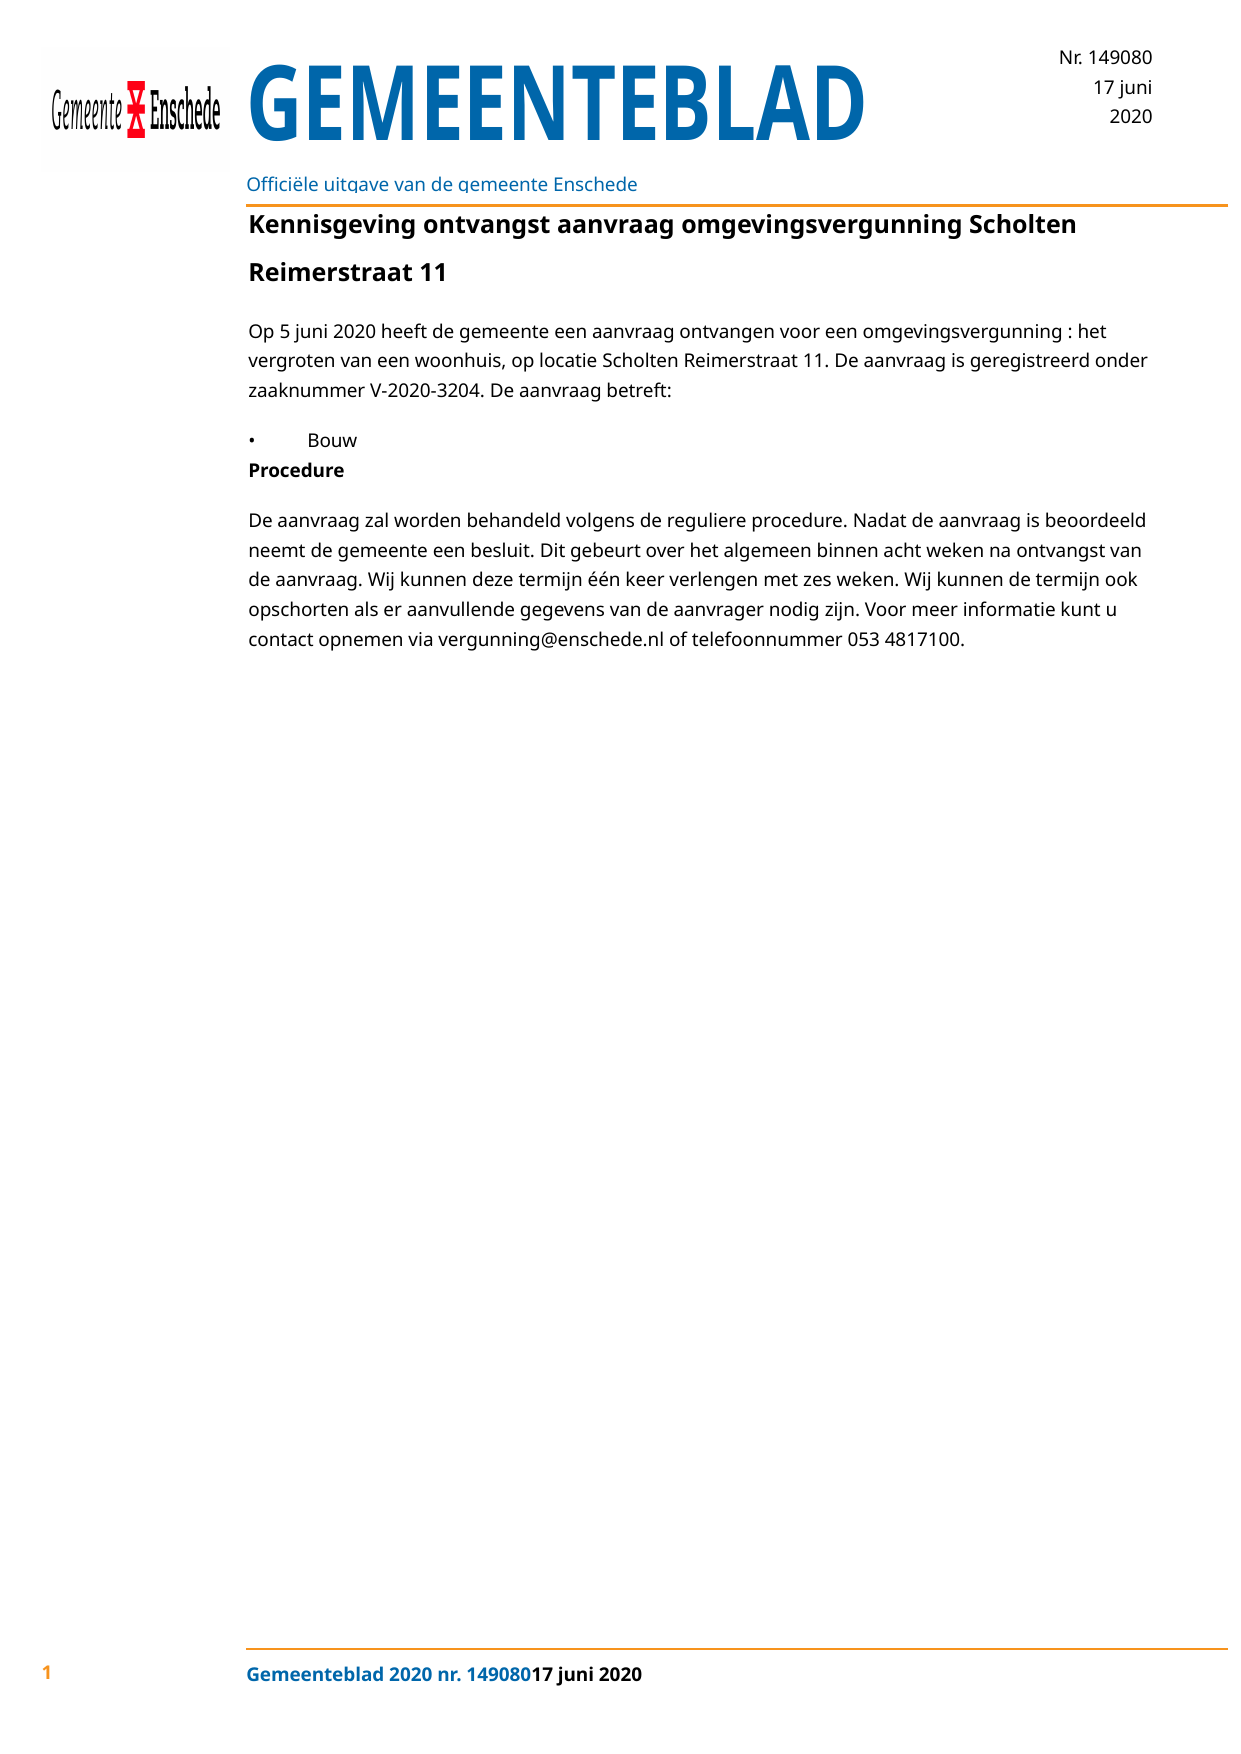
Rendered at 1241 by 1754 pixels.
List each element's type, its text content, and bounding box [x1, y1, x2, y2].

text De aanvraag zal worden behandeld volgens de reguliere procedure. Nadat de aanvraag is beoordeeld neemt de gemeente een besluit. Dit gebeurt over het algemeen binnen acht weken na ontvangst van de aanvraag. Wij kunnen deze termijn één keer verlengen met zes weken. Wij kunnen de termijn ook opschorten als er aanvullende gegevens van de aanvrager nodig zijn. Voor meer informatie kunt u contact opnemen via vergunning@enschede.nl of telefoonnummer 053 4817100. [248, 507, 1152, 652]
text Procedure [248, 457, 1152, 483]
text Op 5 juni 2020 heeft de gemeente een aanvraag ontvangen voor een omgevingsvergunning : het vergroten van een woonhuis, op locatie Scholten Reimerstraat 11. De aanvraag is geregistreerd onder zaaknummer V-2020-3204. De aanvraag betreft: [248, 318, 1152, 403]
list Bouw [248, 427, 1152, 453]
picture [41, 47, 231, 172]
text Kennisgeving ontvangst aanvraag omgevingsvergunning Scholten Reimerstraat 11 [248, 207, 1152, 288]
